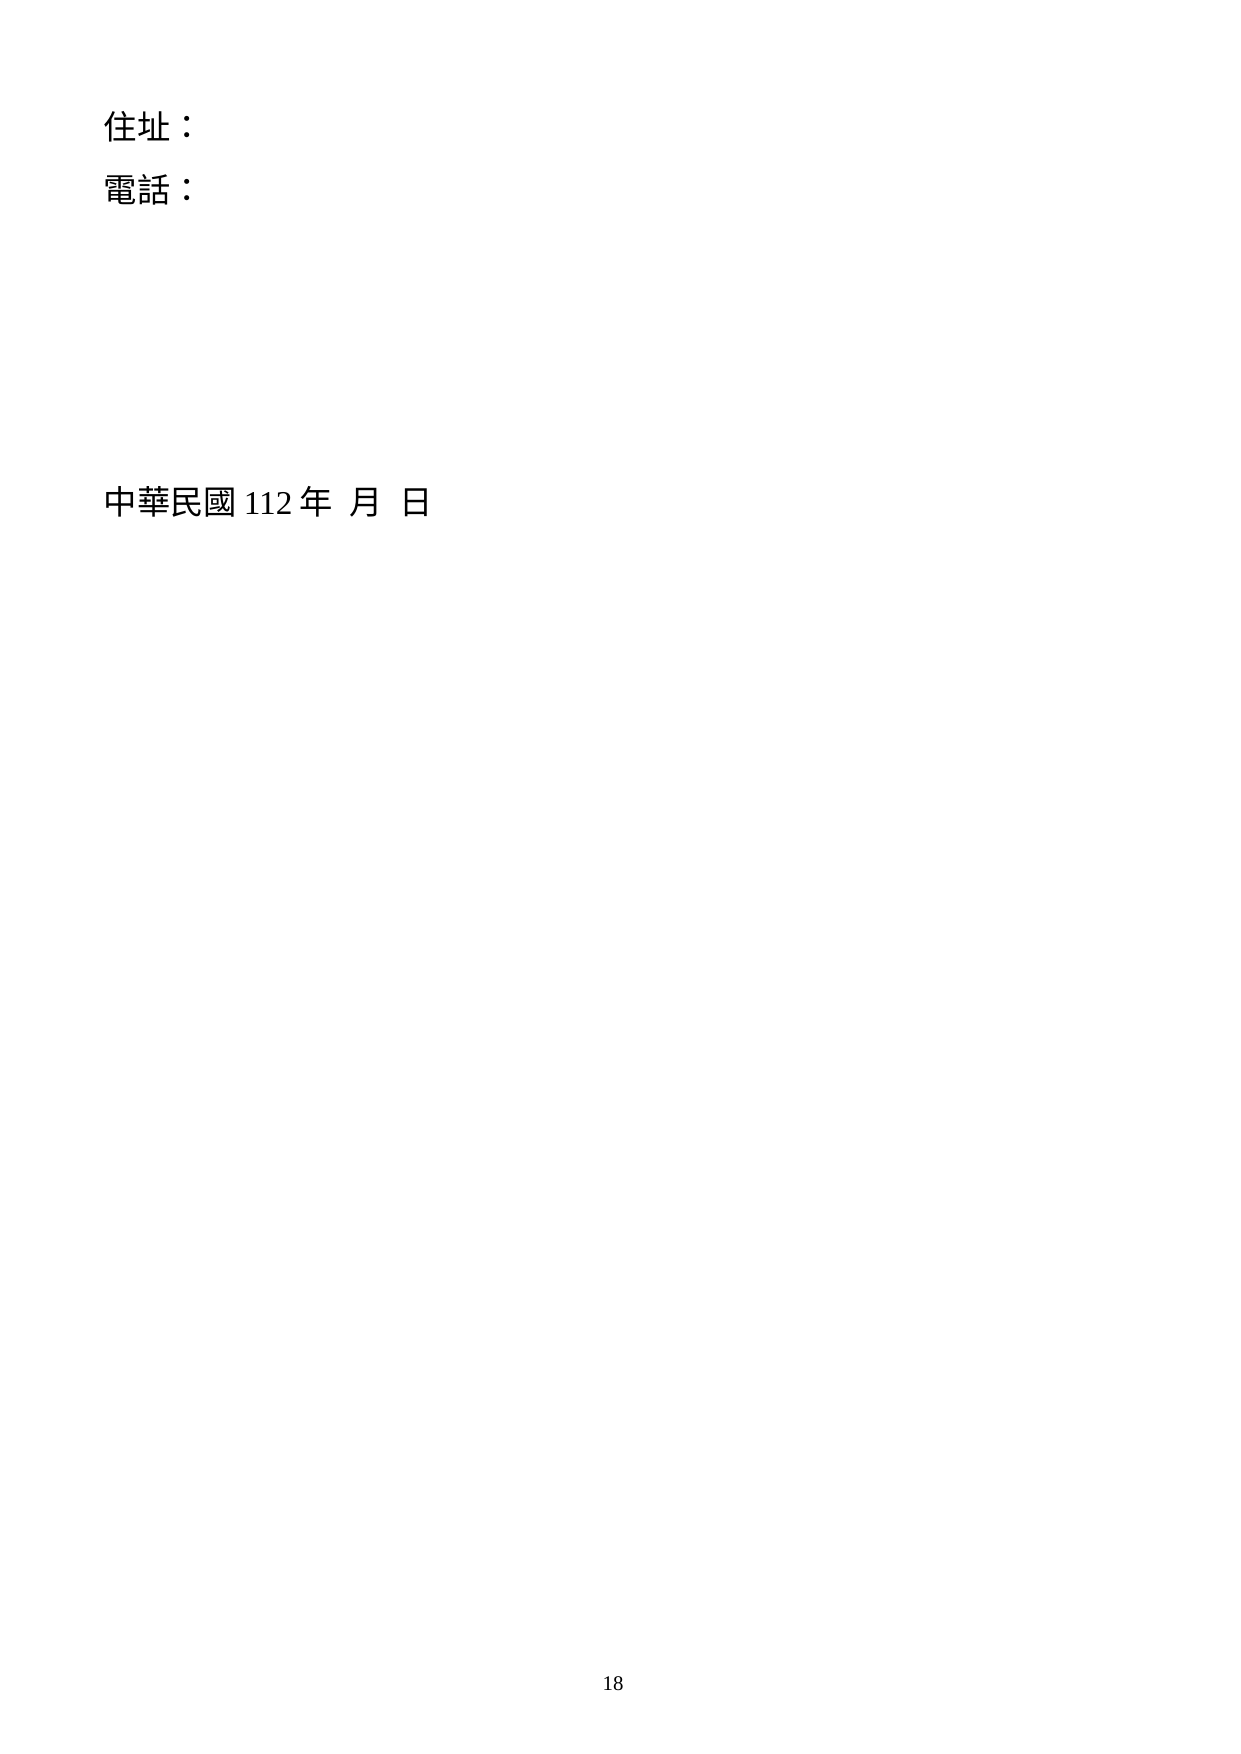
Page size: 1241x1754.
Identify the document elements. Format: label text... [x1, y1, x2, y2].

text 住址： [103, 84, 1122, 146]
text 中華民國112年 月 日 [103, 459, 1122, 521]
text 電話： [103, 146, 1122, 209]
